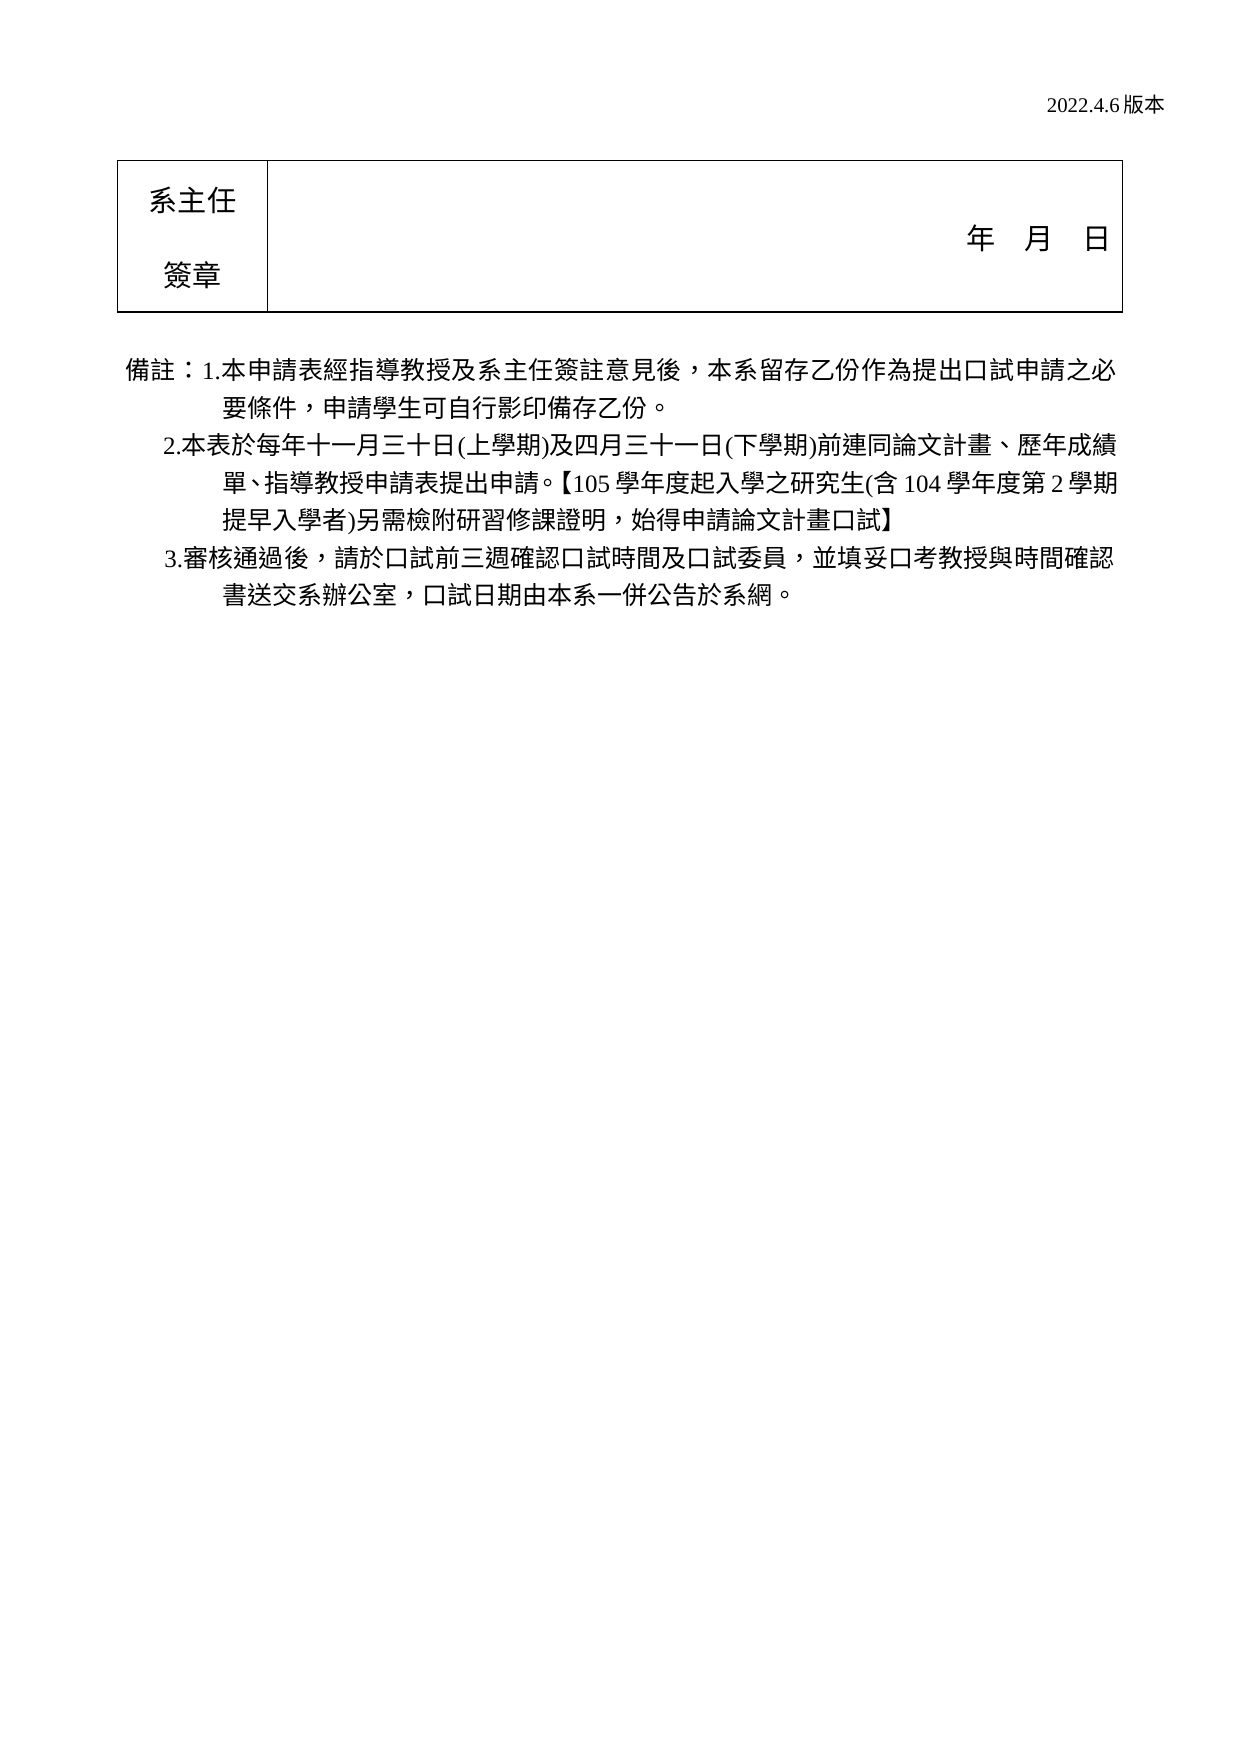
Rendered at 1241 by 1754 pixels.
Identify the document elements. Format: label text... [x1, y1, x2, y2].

table_cell 系主任 簽章 [118, 161, 267, 311]
text 2.本表於每年十一月三十日(上學期)及四月三十一日(下學期)前連同論文計畫、歷年成績單、指導教授申請表提出申請。【105學年度起入學之研究生(含104學年度第2學期提早入學者)另需檢附研習修課證明，始得申請論文計畫口試】 [125, 425, 1118, 537]
table_cell 年 月 日 [268, 161, 1122, 311]
text 備註：1.本申請表經指導教授及系主任簽註意見後，本系留存乙份作為提出口試申請之必要條件，申請學生可自行影印備存乙份。 [125, 350, 1118, 425]
text 3.審核通過後，請於口試前三週確認口試時間及口試委員，並填妥口考教授與時間確認書送交系辦公室，口試日期由本系一併公告於系網。 [125, 537, 1118, 612]
